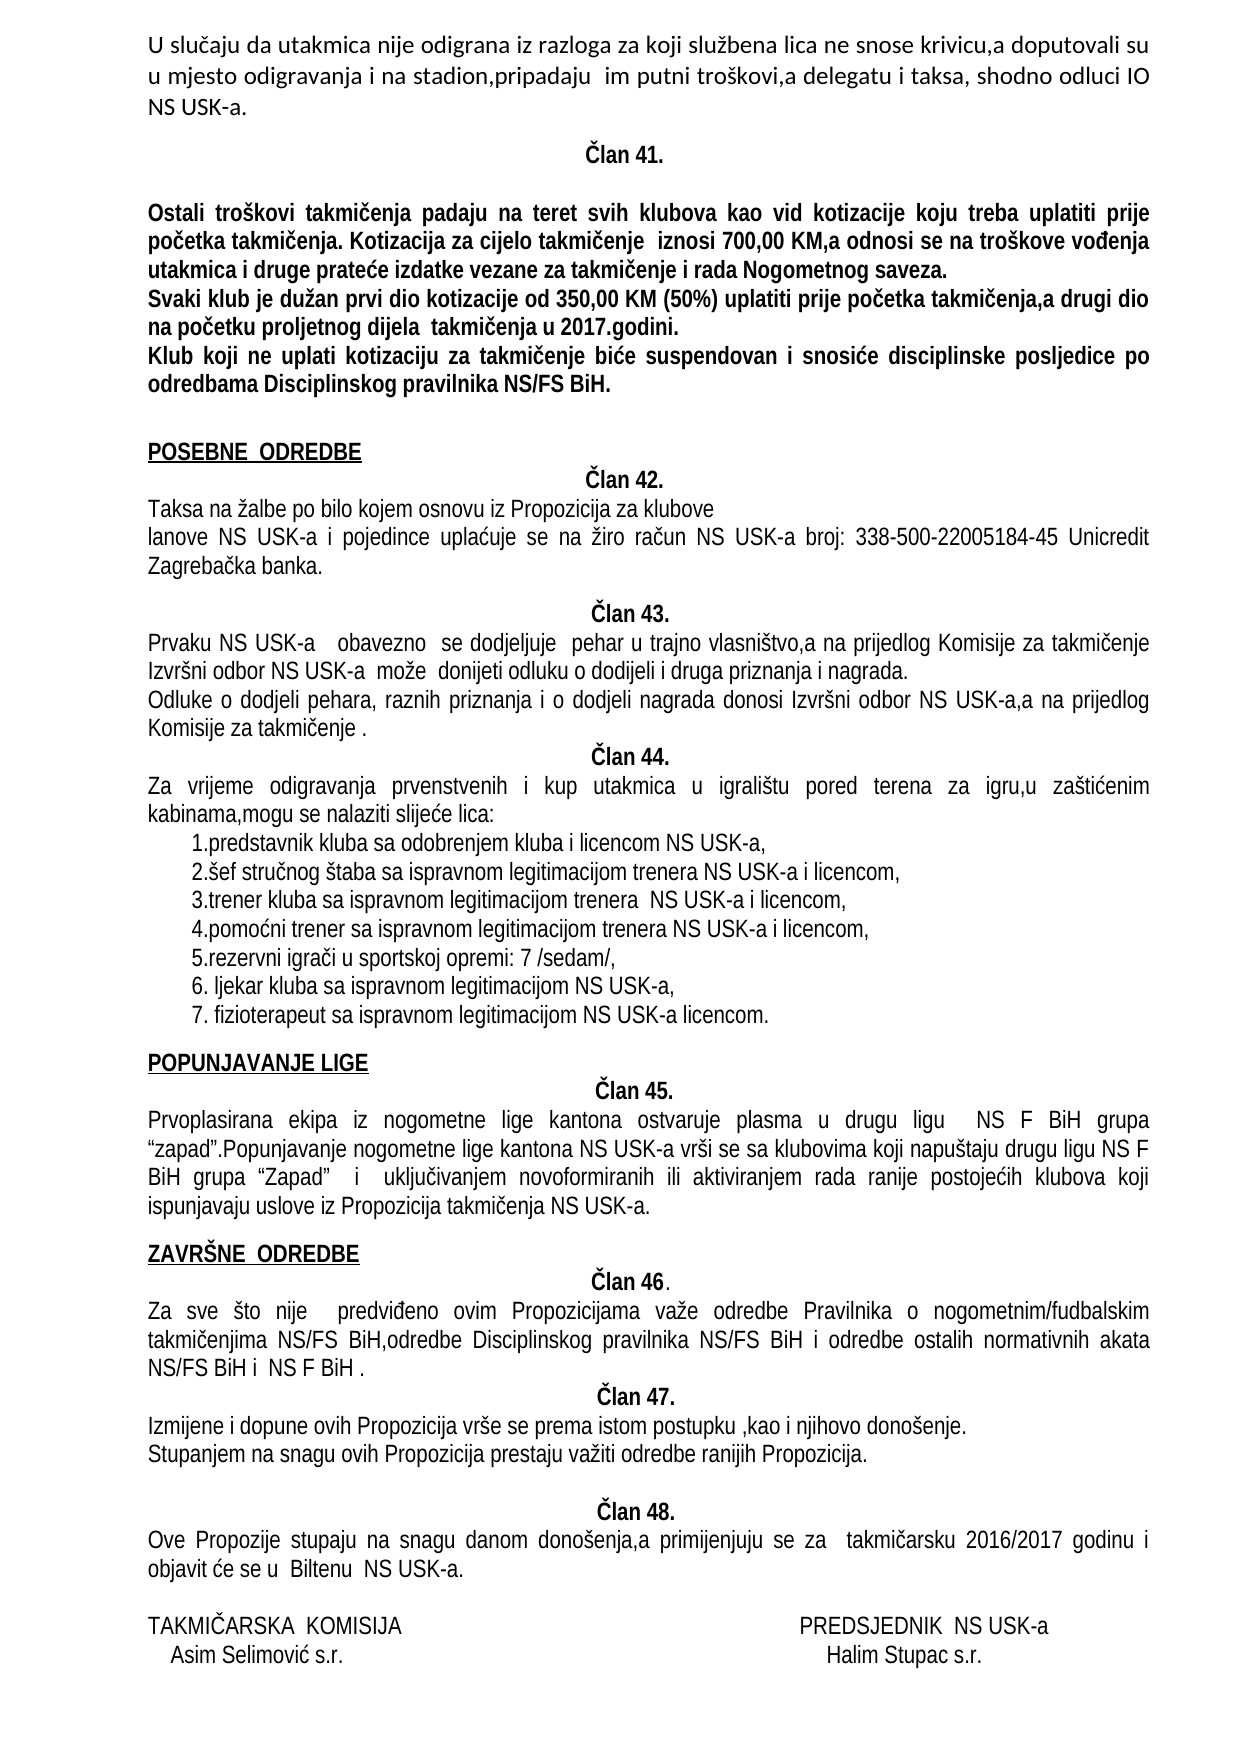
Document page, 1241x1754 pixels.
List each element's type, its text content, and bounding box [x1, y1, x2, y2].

text Član 45. [191, 1076, 1152, 1105]
text Ostali troškovi takmičenja padaju na teret svih klubova kao vid kotizacije koju treba uplatiti prije početka takmičenja. Kotizacija za cijelo takmičenje iznosi 700,00 KM,a odnosi se na troškove vođenja utakmica i druge prateće izdatke vezane za takmičenje i rada Nogometnog saveza. [148, 198, 1152, 283]
text Odluke o dodjeli pehara, raznih priznanja i o dodjeli nagrada donosi Izvršni odbor NS USK-a,a na prijedlog Komisije za takmičenje . [148, 685, 1152, 742]
text Svaki klub je dužan prvi dio kotizacije od 350,00 KM (50%) uplatiti prije početka takmičenja,a drugi dio na početku proljetnog dijela takmičenja u 2017.godini. [148, 283, 1152, 341]
text Član 44. [148, 742, 1152, 771]
text Član 41. [148, 140, 1152, 169]
text lanove NS USK-a i pojedince uplaćuje se na žiro račun NS USK-a broj: 338-500-22005184-45 Unicredit Zagrebačka banka. [148, 522, 1152, 580]
text Asim Selimović s.r. Halim Stupac s.r. [148, 1640, 1152, 1668]
text ZAVRŠNE ODREDBE [148, 1239, 1152, 1267]
text 4.pomoćni trener sa ispravnom legitimacijom trenera NS USK-a i licencom, [191, 914, 1152, 943]
text Izmijene i dopune ovih Propozicija vrše se prema istom postupku ,kao i njihovo donošenje. [148, 1411, 1152, 1439]
text Klub koji ne uplati kotizaciju za takmičenje biće suspendovan i snosiće disciplinske posljedice po odredbama Disciplinskog pravilnika NS/FS BiH. [148, 341, 1152, 398]
text Prvaku NS USK-a obavezno se dodjeljuje pehar u trajno vlasništvo,a na prijedlog Komisije za takmičenje Izvršni odbor NS USK-a može donijeti odluku o dodijeli i druga priznanja i nagrada. [148, 627, 1152, 685]
text POSEBNE ODREDBE [148, 436, 1152, 465]
text 1.predstavnik kluba sa odobrenjem kluba i licencom NS USK-a, [191, 828, 1152, 857]
text Prvoplasirana ekipa iz nogometne lige kantona ostvaruje plasma u drugu ligu NS F BiH grupa “zapad”.Popunjavanje nogometne lige kantona NS USK-a vrši se sa klubovima koji napuštaju drugu ligu NS F BiH grupa “Zapad” i uključivanjem novoformiranih ili aktiviranjem rada ranije postojećih klubova koji ispunjavaju uslove iz Propozicija takmičenja NS USK-a. [148, 1105, 1152, 1219]
text Ove Propozije stupaju na snagu danom donošenja,a primijenjuju se za takmičarsku 2016/2017 godinu i objavit će se u Biltenu NS USK-a. [148, 1525, 1152, 1582]
text Član 46. [148, 1267, 1152, 1296]
text 6. ljekar kluba sa ispravnom legitimacijom NS USK-a, [191, 971, 1152, 1000]
text Član 42. [148, 465, 1152, 494]
text Taksa na žalbe po bilo kojem osnovu iz Propozicija za klubove [148, 494, 1152, 522]
text 7. fizioterapeut sa ispravnom legitimacijom NS USK-a licencom. [191, 1000, 1152, 1028]
text Za vrijeme odigravanja prvenstvenih i kup utakmica u igralištu pored terena za igru,u zaštićenim kabinama,mogu se nalaziti slijeće lica: [148, 771, 1152, 828]
text Za sve što nije predviđeno ovim Propozicijama važe odredbe Pravilnika o nogometnim/fudbalskim takmičenjima NS/FS BiH,odredbe Disciplinskog pravilnika NS/FS BiH i odredbe ostalih normativnih akata NS/FS BiH i NS F BiH . [148, 1296, 1152, 1382]
text Član 43. [148, 599, 1152, 627]
text TAKMIČARSKA KOMISIJA PREDSJEDNIK NS USK-a [148, 1611, 1152, 1640]
text 3.trener kluba sa ispravnom legitimacijom trenera NS USK-a i licencom, [191, 885, 1152, 914]
text POPUNJAVANJE LIGE [148, 1048, 1152, 1076]
text 5.rezervni igrači u sportskoj opremi: 7 /sedam/, [191, 943, 1152, 971]
text 2.šef stručnog štaba sa ispravnom legitimacijom trenera NS USK-a i licencom, [191, 857, 1152, 885]
text Član 47. [148, 1382, 1152, 1411]
text Član 48. [148, 1497, 1152, 1525]
text Stupanjem na snagu ovih Propozicija prestaju važiti odredbe ranijih Propozicija. [148, 1439, 1152, 1468]
text U slučaju da utakmica nije odigrana iz razloga za koji službena lica ne snose krivicu,a doputovali su u mjesto odigravanja i na stadion,pripadaju im putni troškovi,a delegatu i taksa, shodno odluci IO NS USK-a. [148, 29, 1152, 121]
